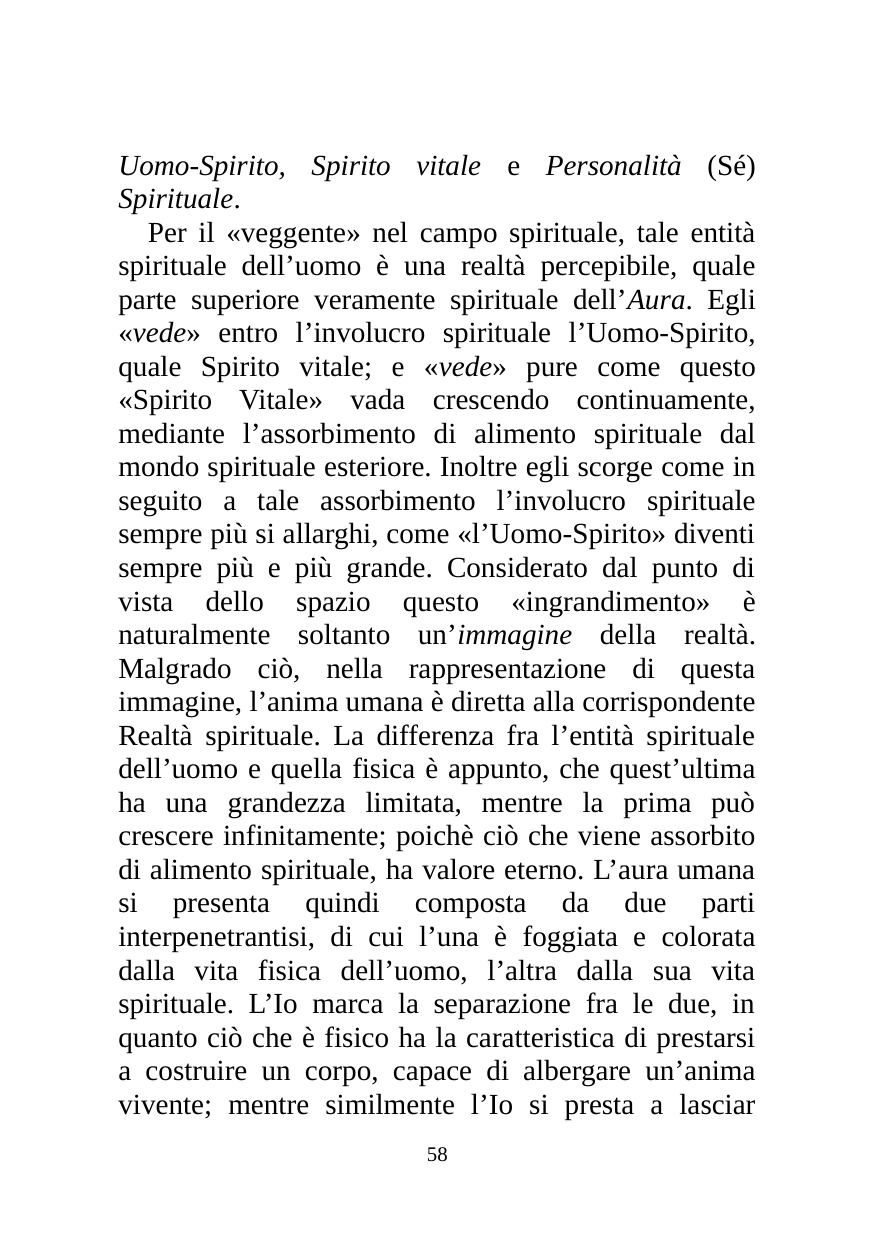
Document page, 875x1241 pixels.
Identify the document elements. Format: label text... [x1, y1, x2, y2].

text Per il «veggente» nel campo spirituale, tale entità spirituale dell’uomo è una realtà percepibile, quale parte superiore veramente spirituale dell’Aura. Egli «vede» entro l’involucro spirituale l’Uomo-Spirito, quale Spirito vitale; e «vede» pure come questo «Spirito Vitale» vada crescendo continuamente, mediante l’assorbimento di alimento spirituale dal mondo spirituale esteriore. Inoltre egli scorge come in seguito a tale assorbimento l’involucro spirituale sempre più si allarghi, come «l’Uomo-Spirito» diventi sempre più e più grande. Considerato dal punto di vista dello spazio questo «ingrandimento» è naturalmente soltanto un’immagine della realtà. Malgrado ciò, nella rappresentazione di questa immagine, l’anima umana è diretta alla corrispondente Realtà spirituale. La differenza fra l’entità spirituale dell’uomo e quella fisica è appunto, che quest’ultima ha una grandezza limitata, mentre la prima può crescere infinitamente; poichè ciò che viene assorbito di alimento spirituale, ha valore eterno. L’aura umana si presenta quindi composta da due parti interpenetrantisi, di cui l’una è foggiata e colorata dalla vita fisica dell’uomo, l’altra dalla sua vita spirituale. L’Io marca la separazione fra le due, in quanto ciò che è fisico ha la caratteristica di prestarsi a costruire un corpo, capace di albergare un’anima vivente; mentre similmente l’Io si presta a lasciar [118, 215, 756, 1120]
text Uomo-Spirito, Spirito vitale e Personalità (Sé) Spirituale. [118, 148, 756, 215]
